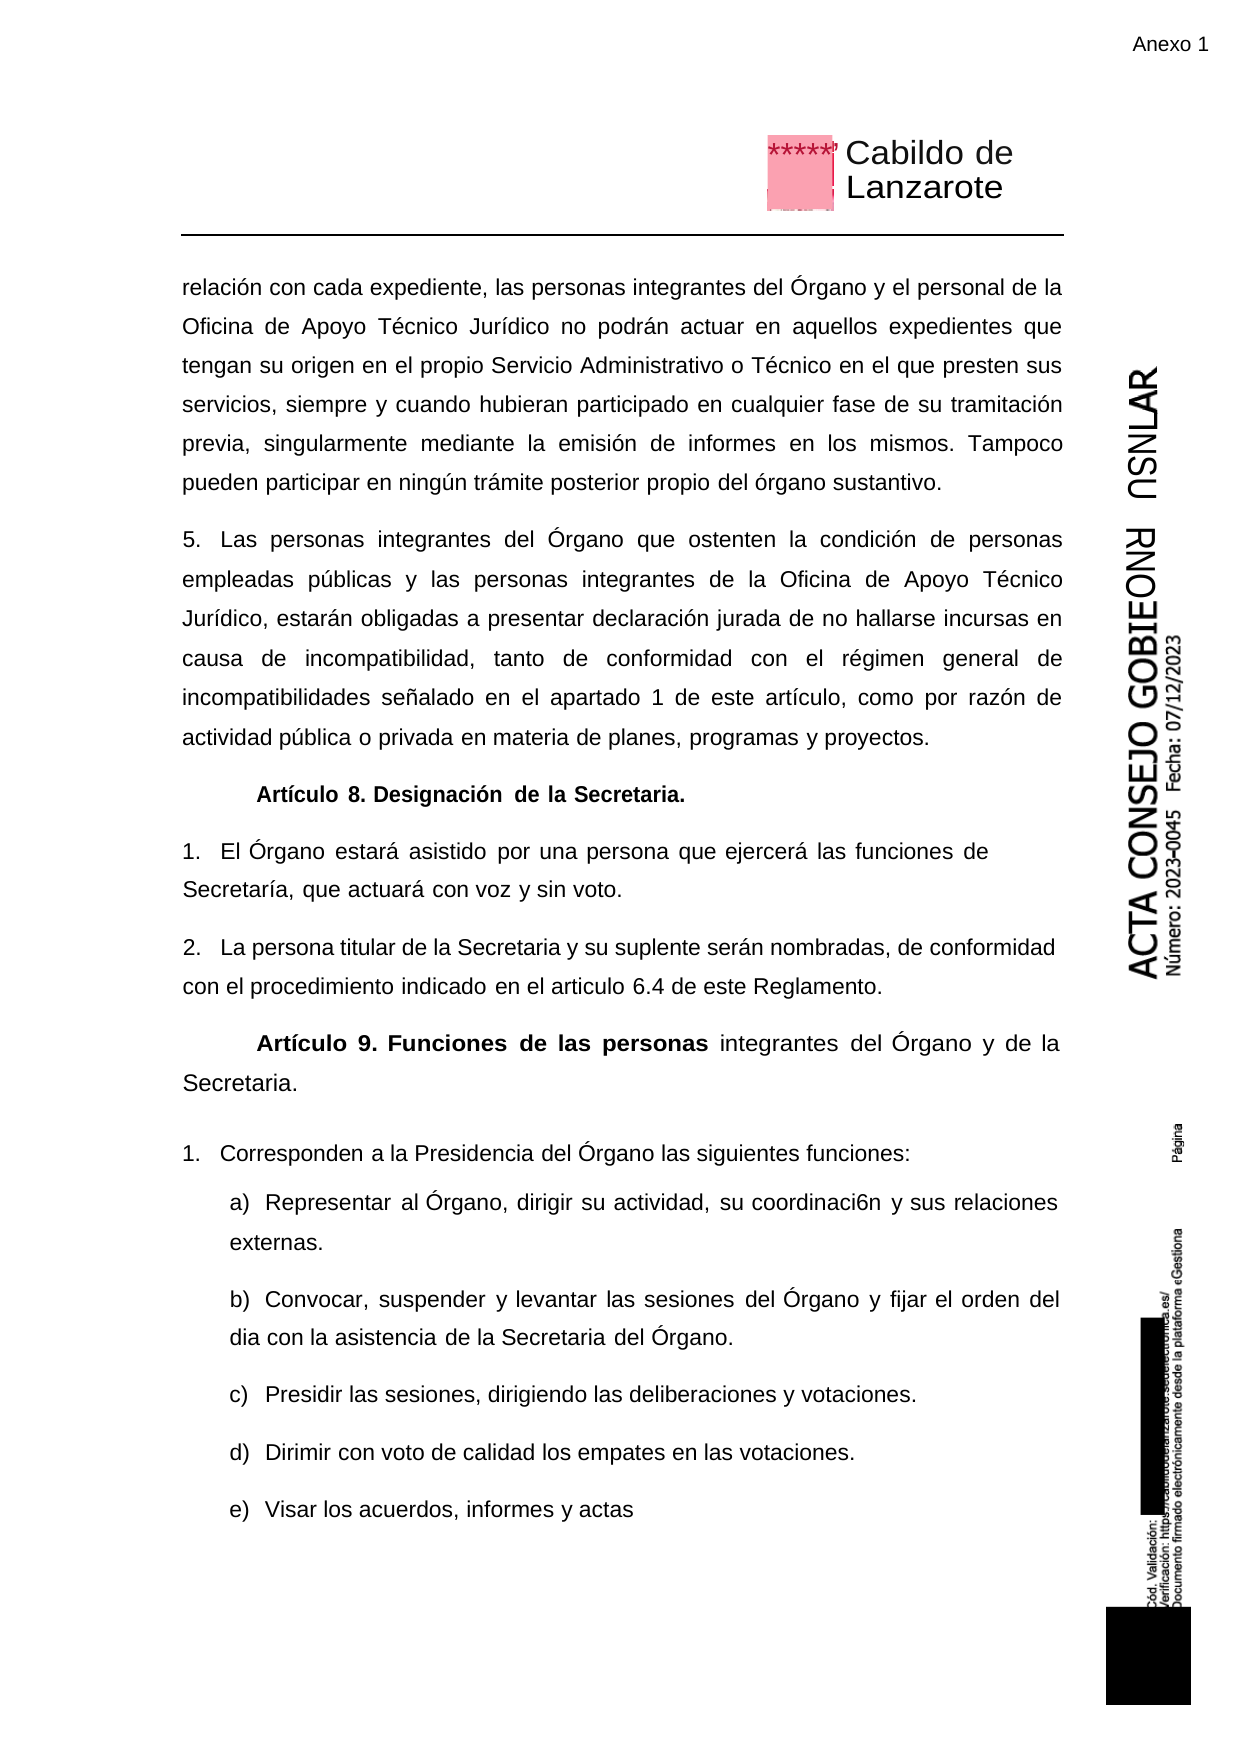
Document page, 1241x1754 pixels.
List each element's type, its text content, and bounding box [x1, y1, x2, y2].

picture [1106, 1465, 1191, 1496]
list Corresponden a la Presidencia del Órgano las siguientes funciones: [182, 1124, 1203, 1167]
picture [1129, 366, 1157, 389]
subtitle Cabildo de [845, 136, 1203, 171]
picture [1106, 1522, 1191, 1705]
picture [1128, 601, 1184, 980]
text relación con cada expediente, las personas integrantes del Órgano y el personal de la Oficina de Apoyo Técnico Jurídico no podrán actuar en aquellos expedientes que tengan su origen en el propio Servicio Administrativo o Técnico en el que presten sus servicios, siempre y cuando hubieran participado en cualquier fase de su tramitación previa, singularmente mediante la emisión de informes en los mismos. Tampoco pueden participar en ningún trámite posterior propio del órgano sustantivo. [182, 274, 1063, 495]
text Artículo 9. Funciones de las personas integrantes del Órgano y de la [256, 1030, 1203, 1057]
picture [1106, 1408, 1191, 1438]
text Artículo 8. Designación de la Secretaria. [256, 781, 1128, 807]
subtitle Lanzarote [846, 171, 1203, 205]
picture [1106, 1228, 1191, 1381]
picture [1129, 390, 1158, 429]
list Convocar, suspender y levantar las sesiones del Órgano y fijar el orden del dia con la asistencia de la Secretaria del Órgano. [229, 1286, 1064, 1351]
list La persona titular de la Secretaria y su suplente serán nombradas, de conformidad con el procedimiento indicado en el articulo 6.4 de este Reglamento. [182, 933, 1062, 999]
list RNO [1117, 526, 1165, 602]
text NSU [1119, 432, 1166, 503]
list Dirimir con voto de calidad los empates en las votaciones. [229, 1438, 1203, 1465]
list Presidir las sesiones, dirigiendo las deliberaciones y votaciones. [229, 1381, 1203, 1408]
list El Órgano estará asistido por una persona que ejercerá las funciones de Secretaría, que actuará con voz y sin voto. [182, 838, 1063, 903]
list Representar al Órgano, dirigir su actividad, su coordinaci6n y sus relaciones externas. [229, 1189, 1061, 1255]
list Las personas integrantes del Órgano que ostenten la condición de personas empleadas públicas y las personas integrantes de la Oficina de Apoyo Técnico Jurídico, estarán obligadas a presentar declaración jurada de no hallarse incursas en causa de incompatibilidad, tanto de conformidad con el régimen general de incompatibilidades señalado en el apartado 1 de este artículo, como por razón de actividad pública o privada en materia de planes, programas y proyectos. [182, 526, 1063, 750]
picture [1171, 1124, 1185, 1162]
picture [767, 189, 834, 211]
text Secretaria. [182, 1069, 1203, 1096]
list Visar los acuerdos, informes y actas [229, 1496, 1203, 1522]
